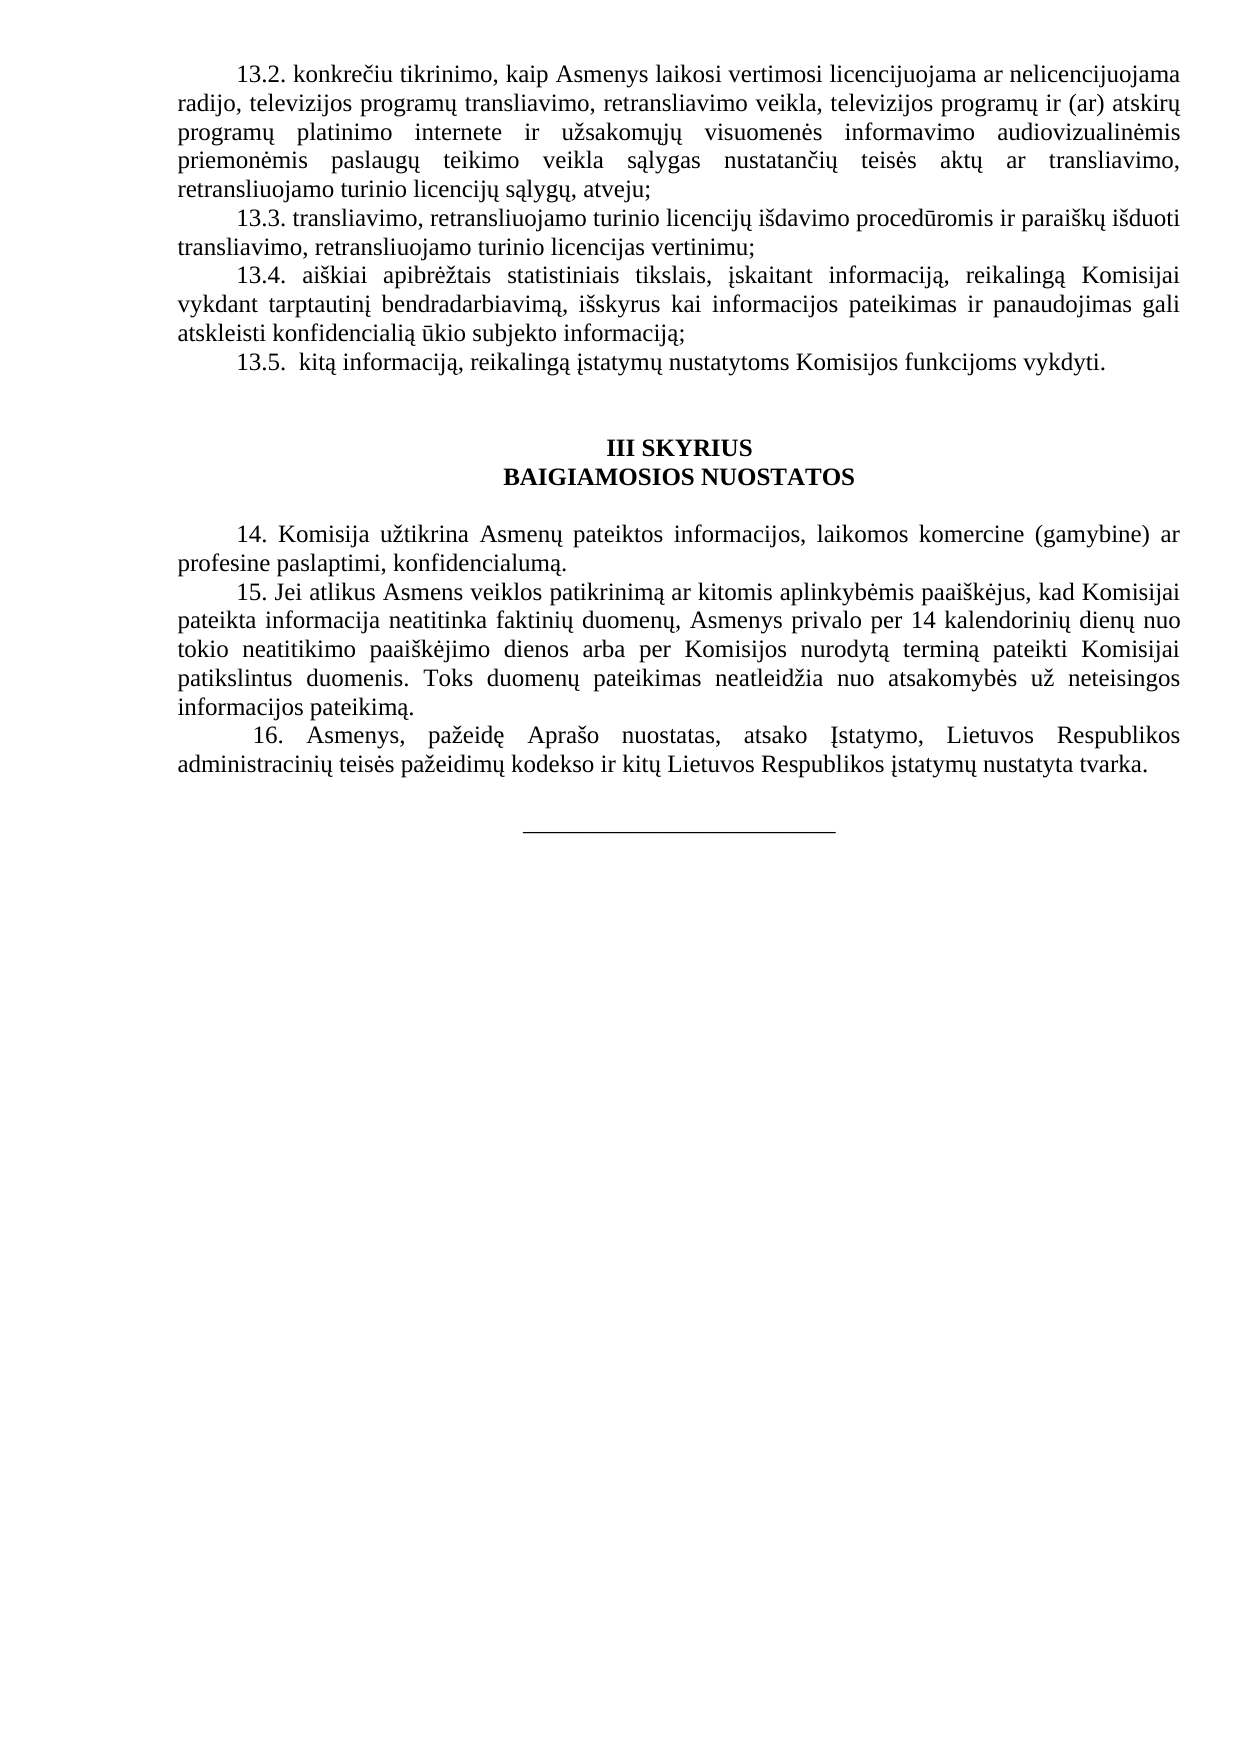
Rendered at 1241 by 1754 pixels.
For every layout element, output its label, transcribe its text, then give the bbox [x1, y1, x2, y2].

text 15. Jei atlikus Asmens veiklos patikrinimą ar kitomis aplinkybėmis paaiškėjus, kad Komisijai pateikta informacija neatitinka faktinių duomenų, Asmenys privalo per 14 kalendorinių dienų nuo tokio neatitikimo paaiškėjimo dienos arba per Komisijos nurodytą terminą pateikti Komisijai patikslintus duomenis. Toks duomenų pateikimas neatleidžia nuo atsakomybės už neteisingos informacijos pateikimą. [177, 577, 1181, 720]
text 13.3. transliavimo, retransliuojamo turinio licencijų išdavimo procedūromis ir paraiškų išduoti transliavimo, retransliuojamo turinio licencijas vertinimu; [177, 203, 1181, 260]
text 13.5. kitą informaciją, reikalingą įstatymų nustatytoms Komisijos funkcijoms vykdyti. [177, 347, 1181, 375]
text 14. Komisija užtikrina Asmenų pateiktos informacijos, laikomos komercine (gamybine) ar profesine paslaptimi, konfidencialumą. [177, 519, 1181, 577]
text 13.2. konkrečiu tikrinimo, kaip Asmenys laikosi vertimosi licencijuojama ar nelicencijuojama radijo, televizijos programų transliavimo, retransliavimo veikla, televizijos programų ir (ar) atskirų programų platinimo internete ir užsakomųjų visuomenės informavimo audiovizualinėmis priemonėmis paslaugų teikimo veikla sąlygas nustatančių teisės aktų ar transliavimo, retransliuojamo turinio licencijų sąlygų, atveju; [177, 59, 1181, 203]
text _________________________ [177, 807, 1181, 835]
text III SKYRIUS [177, 433, 1181, 462]
text BAIGIAMOSIOS NUOSTATOS [177, 462, 1181, 490]
text 16. Asmenys, pažeidę Aprašo nuostatas, atsako Įstatymo, Lietuvos Respublikos administracinių teisės pažeidimų kodekso ir kitų Lietuvos Respublikos įstatymų nustatyta tvarka. [177, 720, 1181, 778]
text 13.4. aiškiai apibrėžtais statistiniais tikslais, įskaitant informaciją, reikalingą Komisijai vykdant tarptautinį bendradarbiavimą, išskyrus kai informacijos pateikimas ir panaudojimas gali atskleisti konfidencialią ūkio subjekto informaciją; [177, 260, 1181, 347]
